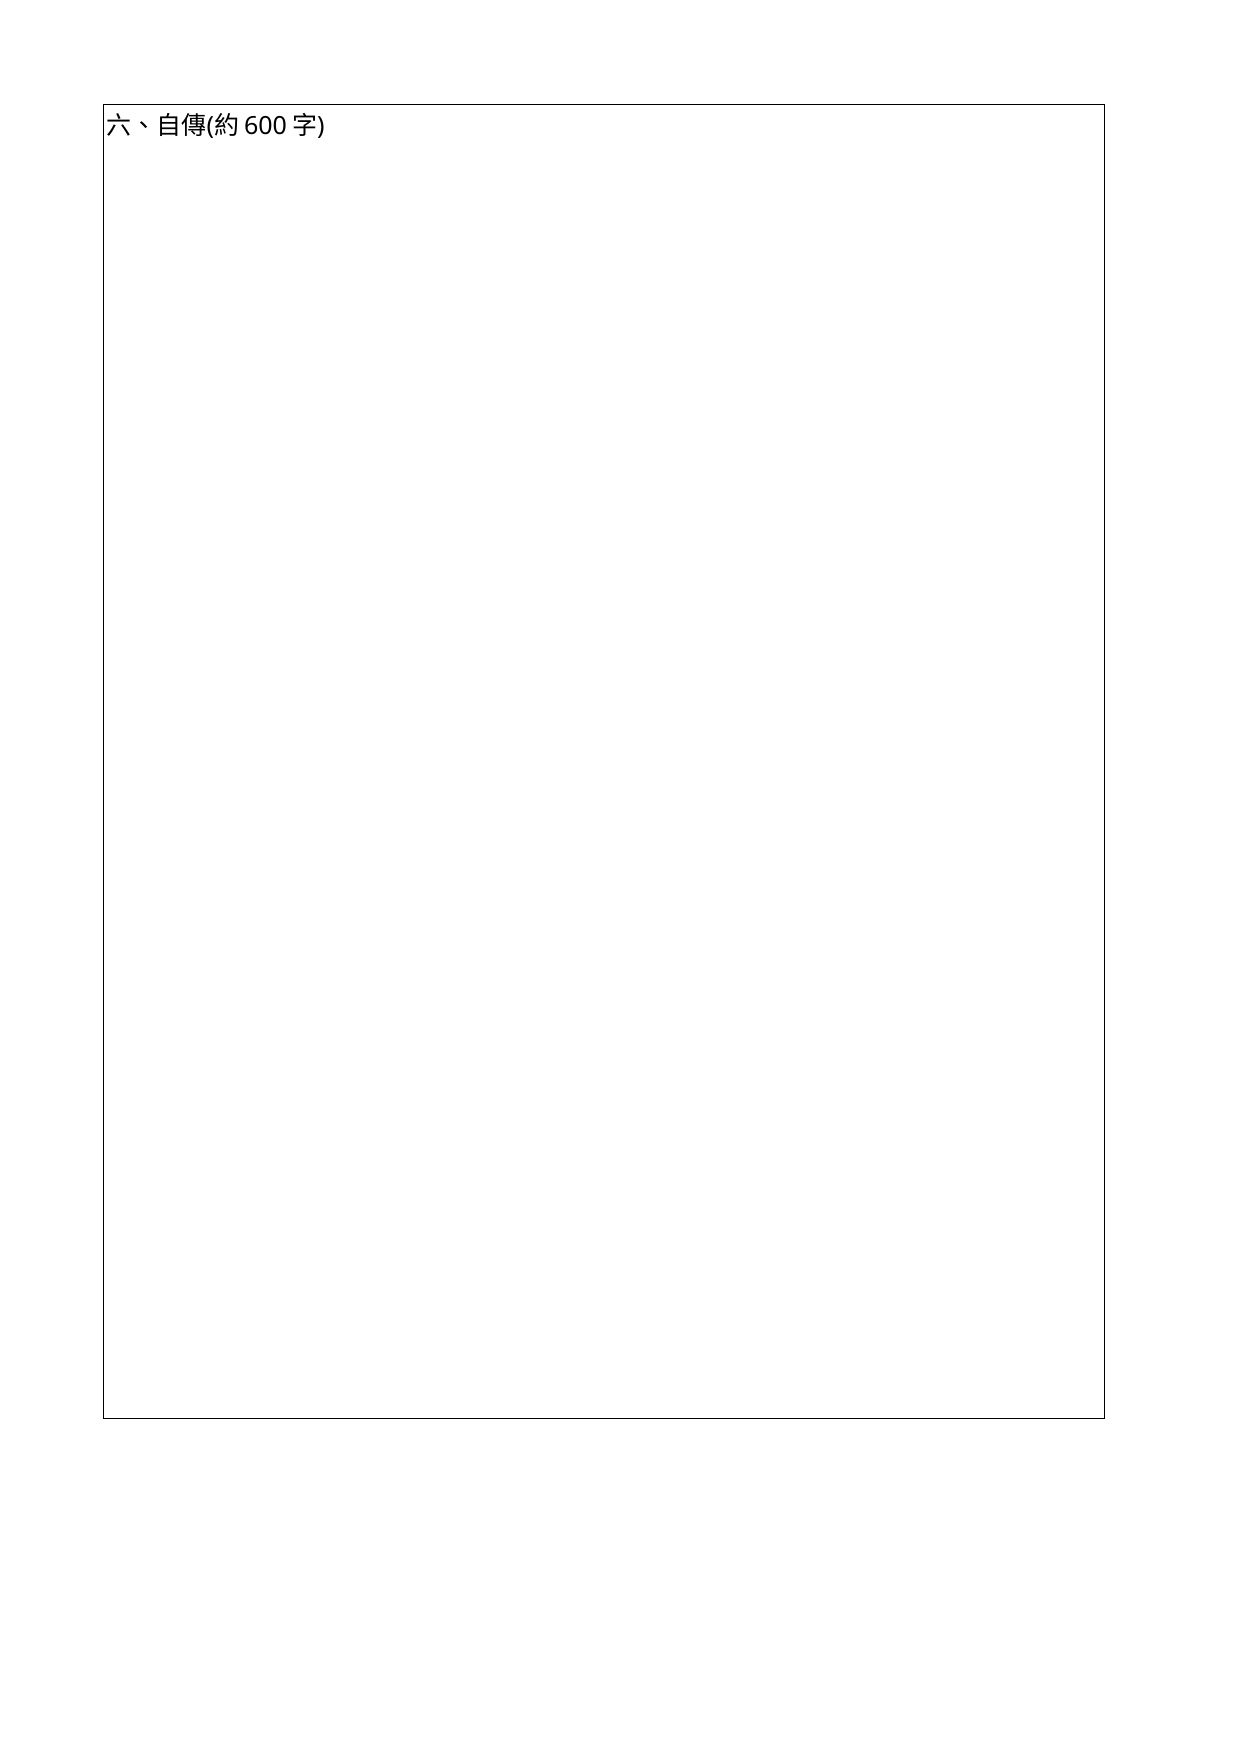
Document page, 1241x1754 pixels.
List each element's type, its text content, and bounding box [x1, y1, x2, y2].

table_cell 六、自傳(約600字) [104, 105, 1104, 1418]
table_cell [1105, 104, 1109, 1418]
